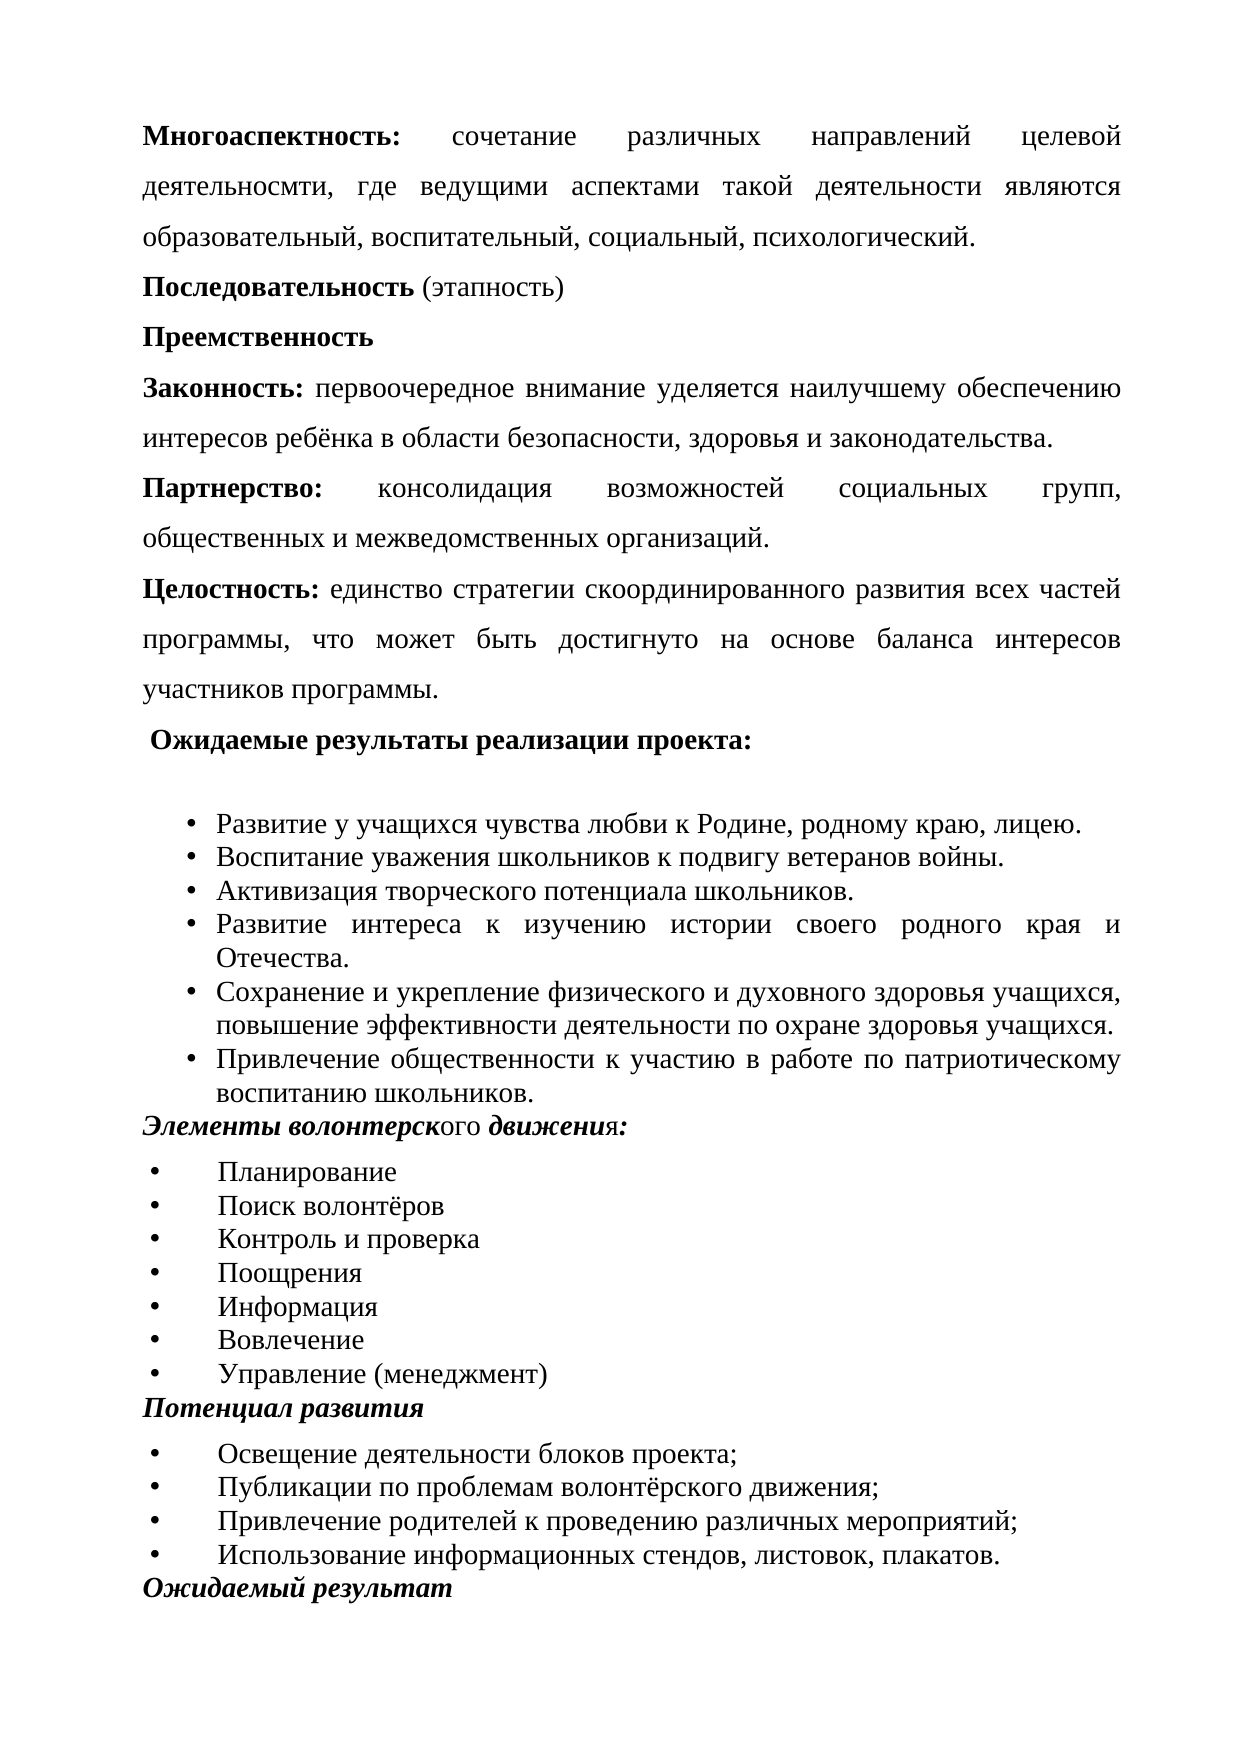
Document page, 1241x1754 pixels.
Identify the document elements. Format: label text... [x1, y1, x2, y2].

list Использование информационных стендов, листовок, плакатов. [146, 1537, 1122, 1570]
text Многоаспектность: сочетание различных направлений целевой деятельносмти, где ведущими аспектами такой деятельности являются образовательный, воспитательный, социальный, психологический. [142, 118, 1122, 252]
list Контроль и проверка [146, 1222, 1122, 1255]
text Законность: первоочередное внимание уделяется наилучшему обеспечению интересов ребёнка в области безопасности, здоровья и законодательства. [142, 370, 1122, 453]
list Управление (менеджмент) [146, 1356, 1122, 1390]
text Ожидаемый результат [142, 1570, 1122, 1604]
list Сохранение и укрепление физического и духовного здоровья учащихся, повышение эффективности деятельности по охране здоровья учащихся. [186, 974, 1122, 1041]
text Потенциал развития [142, 1390, 1122, 1423]
list Развитие интереса к изучению истории своего родного края и Отечества. [186, 907, 1122, 974]
text Ожидаемые результаты реализации проекта: [142, 722, 1122, 755]
list Привлечение общественности к участию в работе по патриотическому воспитанию школьников. [186, 1041, 1122, 1108]
list Развитие у учащихся чувства любви к Родине, родному краю, лицею. [186, 806, 1122, 839]
list Вовлечение [146, 1322, 1122, 1356]
text Целостность: единство стратегии скоординированного развития всех частей программы, что может быть достигнуто на основе баланса интересов участников программы. [142, 571, 1122, 705]
text Партнерство: консолидация возможностей социальных групп, общественных и межведомственных организаций. [142, 470, 1122, 554]
list Поощрения [146, 1255, 1122, 1289]
list Привлечение родителей к проведению различных мероприятий; [146, 1503, 1122, 1537]
text Последовательность (этапность) [142, 269, 1122, 303]
list Планирование [146, 1154, 1122, 1188]
list Воспитание уважения школьников к подвигу ветеранов войны. [186, 839, 1122, 873]
text Элементы волонтерского движения: [142, 1108, 1122, 1142]
list Активизация творческого потенциала школьников. [186, 873, 1122, 907]
list Освещение деятельности блоков проекта; [146, 1436, 1122, 1469]
list Информация [146, 1289, 1122, 1322]
text Преемственность [142, 319, 1122, 353]
list Поиск волонтёров [146, 1188, 1122, 1222]
list Публикации по проблемам волонтёрского движения; [146, 1469, 1122, 1503]
